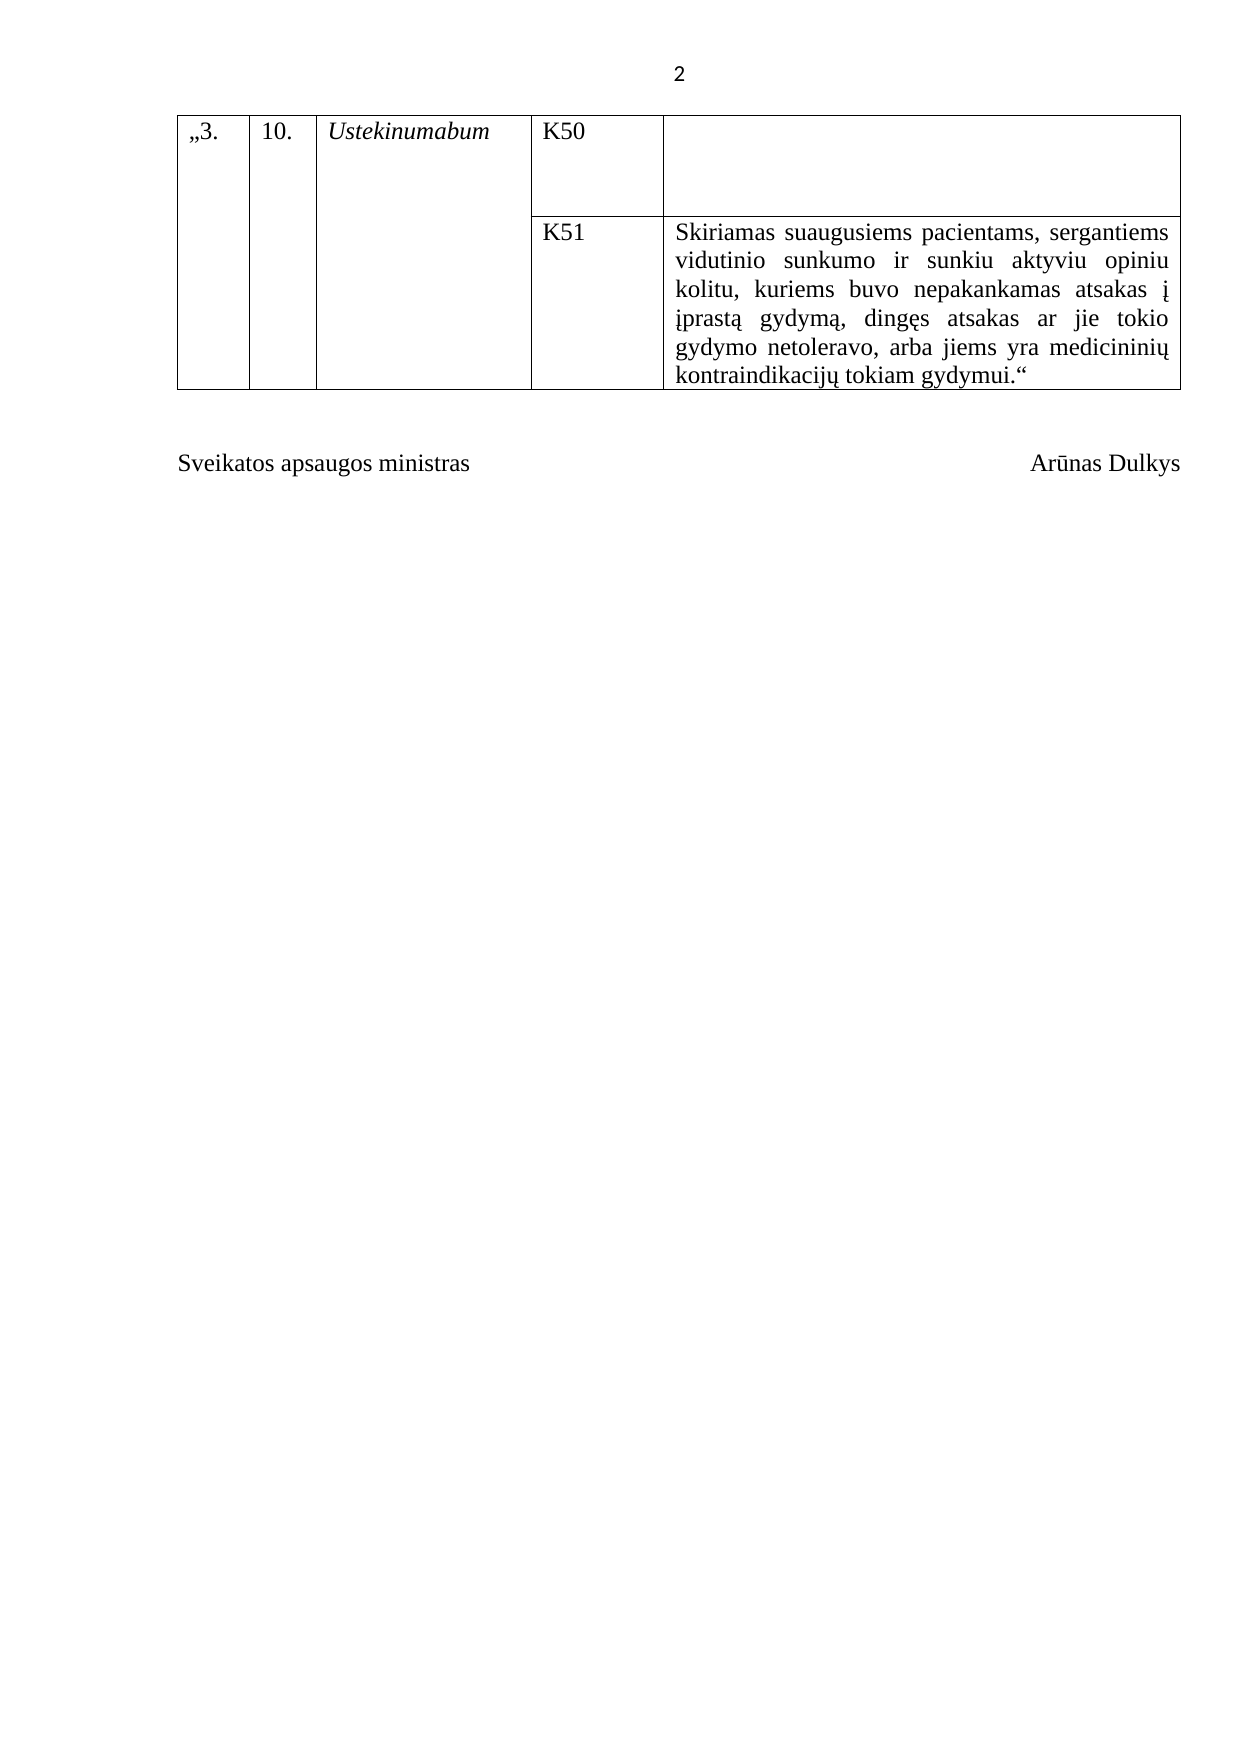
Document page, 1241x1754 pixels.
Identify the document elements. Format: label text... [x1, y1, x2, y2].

table_cell K51 [532, 217, 663, 389]
table_header 10. [250, 116, 316, 389]
table_cell Skiriamas suaugusiems pacientams, sergantiems vidutinio sunkumo ir sunkiu aktyviu opiniu kolitu, kuriems buvo nepakankamas atsakas į įprastą gydymą, dingęs atsakas ar jie tokio gydymo netoleravo, arba jiems yra medicininių kontraindikacijų tokiam gydymui.“ [664, 217, 1180, 389]
table_header Ustekinumabum [317, 116, 531, 389]
table_header „3. [178, 116, 249, 389]
table_header [664, 116, 1180, 216]
text Sveikatos apsaugos ministras Arūnas Dulkys [177, 448, 1181, 476]
table_header K50 [532, 116, 663, 216]
